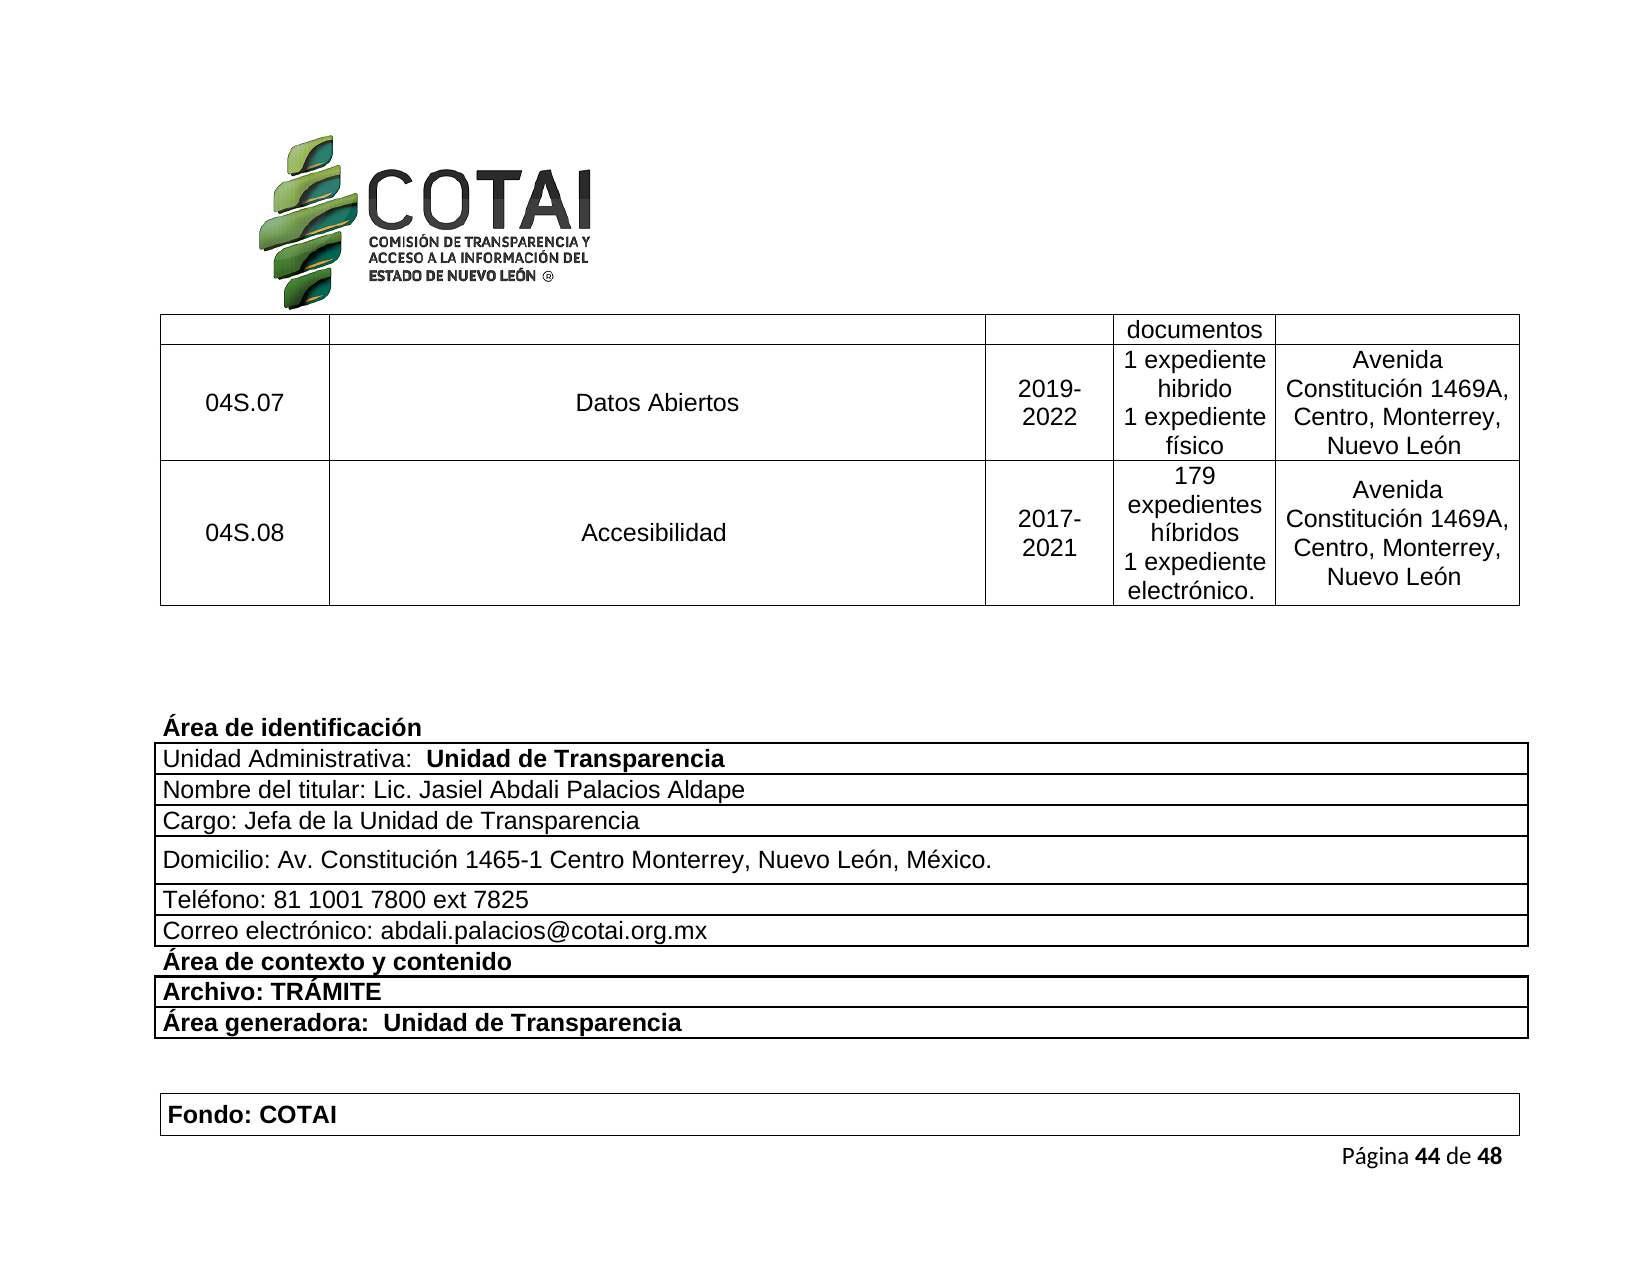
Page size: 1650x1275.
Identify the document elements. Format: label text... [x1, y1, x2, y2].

table_cell Avenida Constitución 1469A, Centro, Monterrey, Nuevo León [1276, 461, 1519, 605]
table_cell [986, 315, 1113, 344]
table_cell documentos [1114, 315, 1275, 344]
table_cell Accesibilidad [330, 461, 985, 605]
table_cell 2017-2021 [986, 461, 1113, 605]
table_cell Correo electrónico: abdali.palacios@cotai.org.mx [156, 916, 1527, 944]
table_cell 04S.08 [161, 461, 329, 605]
table_cell [161, 315, 329, 344]
table_cell Teléfono: 81 1001 7800 ext 7825 [156, 885, 1527, 914]
table_cell Unidad Administrativa: Unidad de Transparencia [156, 744, 1527, 773]
table_cell Datos Abiertos [330, 345, 985, 460]
table_cell 179 expedientes híbridos 1 expediente electrónico. [1114, 461, 1275, 605]
table_cell Cargo: Jefa de la Unidad de Transparencia [156, 806, 1527, 835]
table_cell 04S.07 [161, 345, 329, 460]
table_cell 1 expediente hibrido 1 expediente físico [1114, 345, 1275, 460]
table_cell Nombre del titular: Lic. Jasiel Abdali Palacios Aldape [156, 775, 1527, 804]
table_cell [1276, 315, 1519, 344]
table_cell [330, 315, 985, 344]
table_cell 2019-2022 [986, 345, 1113, 460]
table_header Fondo: COTAI [161, 1094, 1519, 1135]
table_cell Domicilio: Av. Constitución 1465-1 Centro Monterrey, Nuevo León, México. [156, 837, 1527, 883]
table_cell Avenida Constitución 1469A, Centro, Monterrey, Nuevo León [1276, 345, 1519, 460]
